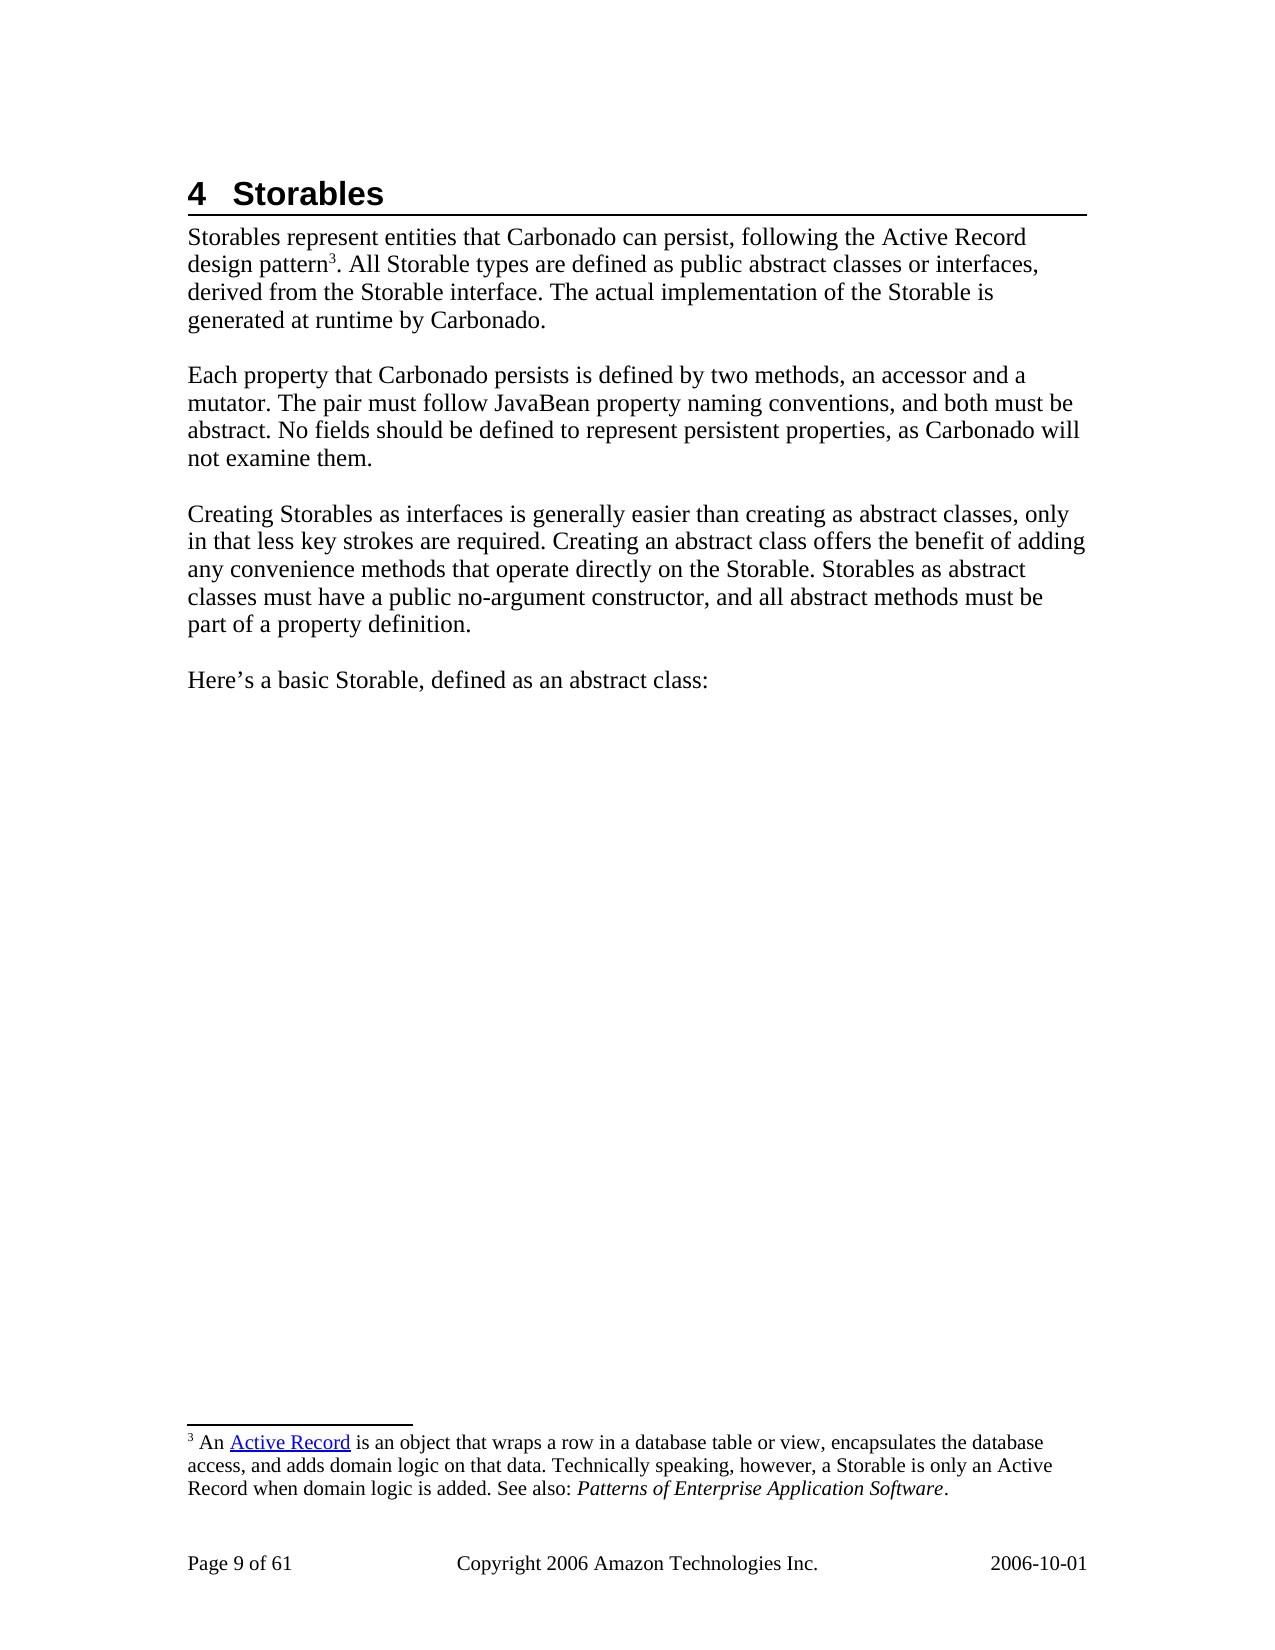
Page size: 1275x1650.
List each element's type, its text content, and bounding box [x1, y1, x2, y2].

text Here’s a basic Storable, defined as an abstract class: [187, 666, 1087, 694]
text An Active Record is an object that wraps a row in a database table or view, encapsulates the database access, and adds domain logic on that data. Technically speaking, however, a Storable is only an Active Record when domain logic is added. See also: Patterns of Enterprise Application Software. [187, 1431, 1087, 1500]
text Creating Storables as interfaces is generally easier than creating as abstract classes, only in that less key strokes are required. Creating an abstract class offers the benefit of adding any convenience methods that operate directly on the Storable. Storables as abstract classes must have a public no-argument constructor, and all abstract methods must be part of a property definition. [187, 500, 1087, 638]
subtitle Storables [187, 175, 1087, 216]
text Storables represent entities that Carbonado can persist, following the Active Record design pattern. All Storable types are defined as public abstract classes or interfaces, derived from the Storable interface. The actual implementation of the Storable is generated at runtime by Carbonado. [187, 223, 1087, 333]
text Each property that Carbonado persists is defined by two methods, an accessor and a mutator. The pair must follow JavaBean property naming conventions, and both must be abstract. No fields should be defined to represent persistent properties, as Carbonado will not examine them. [187, 361, 1087, 472]
